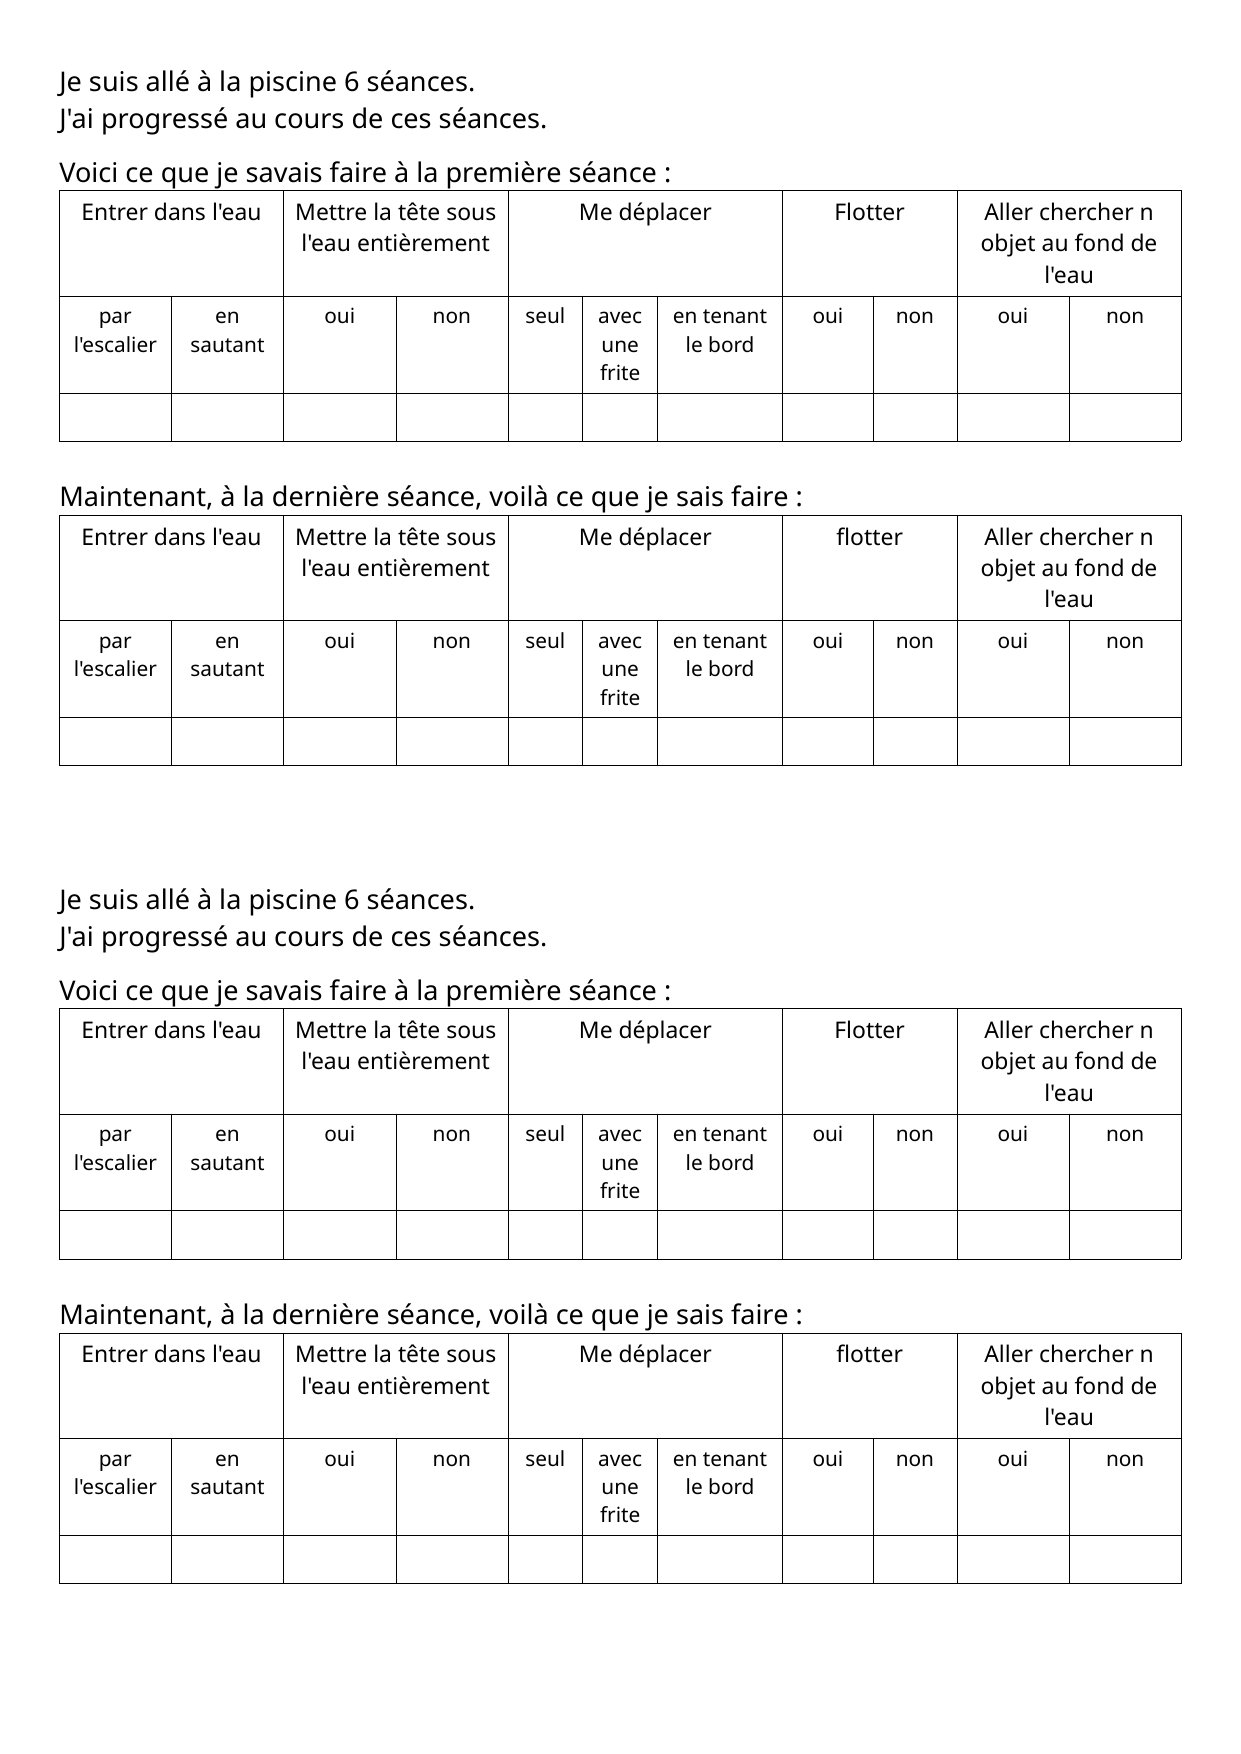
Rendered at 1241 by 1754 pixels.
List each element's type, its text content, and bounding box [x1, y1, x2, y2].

table_cell [284, 1536, 396, 1583]
table_header Me déplacer [509, 191, 782, 296]
table_cell oui [284, 297, 396, 392]
table_cell non [397, 1115, 508, 1210]
table_cell [397, 1211, 508, 1259]
table_cell [60, 718, 171, 765]
table_cell avec une frite [583, 1439, 657, 1535]
table_cell [958, 1211, 1069, 1259]
text Maintenant, à la dernière séance, voilà ce que je sais faire : [59, 1296, 1181, 1333]
table_cell [1070, 1211, 1181, 1259]
table_cell [284, 718, 396, 765]
table_cell seul [509, 297, 582, 392]
table_cell oui [284, 1439, 396, 1535]
table_cell [172, 394, 283, 441]
table_header Me déplacer [509, 516, 782, 620]
text Voici ce que je savais faire à la première séance : [59, 971, 1181, 1008]
table_cell [397, 718, 508, 765]
table_cell en sautant [172, 621, 283, 717]
table_cell non [397, 297, 508, 392]
table_cell [874, 718, 957, 765]
table_cell [172, 1211, 283, 1259]
table_cell en sautant [172, 1115, 283, 1210]
table_cell [874, 394, 957, 441]
table_cell [658, 1211, 782, 1259]
table_cell non [397, 621, 508, 717]
table_cell par l'escalier [60, 1439, 171, 1535]
table_header Aller chercher n objet au fond de l'eau [958, 1334, 1181, 1438]
table_header Mettre la tête sous l'eau entièrement [284, 516, 508, 620]
table_cell oui [783, 297, 873, 392]
text Maintenant, à la dernière séance, voilà ce que je sais faire : [59, 478, 1181, 515]
text J'ai progressé au cours de ces séances. [59, 917, 1181, 954]
table_cell seul [509, 1439, 582, 1535]
table_cell non [1070, 621, 1181, 717]
table_cell [783, 1536, 873, 1583]
text Je suis allé à la piscine 6 séances. [59, 880, 1181, 917]
table_header Mettre la tête sous l'eau entièrement [284, 1009, 508, 1113]
table_cell [874, 1211, 957, 1259]
table_cell par l'escalier [60, 621, 171, 717]
table_cell [60, 1536, 171, 1583]
table_cell avec une frite [583, 297, 657, 392]
table_cell oui [783, 1439, 873, 1535]
table_cell [658, 718, 782, 765]
table_cell [509, 718, 582, 765]
table_cell en tenant le bord [658, 297, 782, 392]
table_cell [783, 394, 873, 441]
table_cell [1070, 718, 1181, 765]
table_header flotter [783, 516, 957, 620]
table_cell [284, 394, 396, 441]
table_cell seul [509, 621, 582, 717]
text J'ai progressé au cours de ces séances. [59, 99, 1181, 136]
table_cell oui [783, 621, 873, 717]
text Voici ce que je savais faire à la première séance : [59, 153, 1181, 190]
table_header Entrer dans l'eau [60, 1009, 283, 1113]
table_cell oui [284, 1115, 396, 1210]
table_cell non [397, 1439, 508, 1535]
table_cell [783, 1211, 873, 1259]
table_cell [1070, 1536, 1181, 1583]
table_header flotter [783, 1334, 957, 1438]
table_cell [509, 1536, 582, 1583]
table_cell non [1070, 1439, 1181, 1535]
table_cell [397, 394, 508, 441]
table_header Aller chercher n objet au fond de l'eau [958, 1009, 1181, 1113]
table_header Me déplacer [509, 1334, 782, 1438]
table_cell [958, 718, 1069, 765]
table_cell [583, 1211, 657, 1259]
table_cell [958, 394, 1069, 441]
table_cell en tenant le bord [658, 1439, 782, 1535]
table_header Flotter [783, 191, 957, 296]
table_cell [583, 718, 657, 765]
table_header Entrer dans l'eau [60, 516, 283, 620]
table_cell [284, 1211, 396, 1259]
table_cell non [874, 1439, 957, 1535]
table_cell [172, 718, 283, 765]
table_cell oui [958, 621, 1069, 717]
table_cell oui [958, 1115, 1069, 1210]
table_cell [874, 1536, 957, 1583]
table_cell en tenant le bord [658, 621, 782, 717]
table_cell oui [958, 1439, 1069, 1535]
table_cell avec une frite [583, 1115, 657, 1210]
table_header Aller chercher n objet au fond de l'eau [958, 191, 1181, 296]
text Je suis allé à la piscine 6 séances. [59, 62, 1181, 99]
table_cell en sautant [172, 297, 283, 392]
table_header Mettre la tête sous l'eau entièrement [284, 191, 508, 296]
table_header Me déplacer [509, 1009, 782, 1113]
table_cell non [874, 621, 957, 717]
table_cell [583, 1536, 657, 1583]
table_cell [658, 1536, 782, 1583]
table_cell [172, 1536, 283, 1583]
table_cell [509, 1211, 582, 1259]
table_cell oui [958, 297, 1069, 392]
table_header Entrer dans l'eau [60, 191, 283, 296]
table_cell [958, 1536, 1069, 1583]
table_header Entrer dans l'eau [60, 1334, 283, 1438]
table_cell [583, 394, 657, 441]
table_cell [60, 1211, 171, 1259]
table_cell non [1070, 297, 1181, 392]
table_cell oui [284, 621, 396, 717]
table_cell [60, 394, 171, 441]
table_cell par l'escalier [60, 297, 171, 392]
table_cell [658, 394, 782, 441]
table_cell non [1070, 1115, 1181, 1210]
table_cell non [874, 297, 957, 392]
table_cell avec une frite [583, 621, 657, 717]
table_cell en sautant [172, 1439, 283, 1535]
table_cell oui [783, 1115, 873, 1210]
table_cell [509, 394, 582, 441]
table_cell [1070, 394, 1181, 441]
table_header Aller chercher n objet au fond de l'eau [958, 516, 1181, 620]
table_header Mettre la tête sous l'eau entièrement [284, 1334, 508, 1438]
table_cell en tenant le bord [658, 1115, 782, 1210]
table_cell par l'escalier [60, 1115, 171, 1210]
table_cell non [874, 1115, 957, 1210]
table_cell [397, 1536, 508, 1583]
table_cell seul [509, 1115, 582, 1210]
table_header Flotter [783, 1009, 957, 1113]
table_cell [783, 718, 873, 765]
